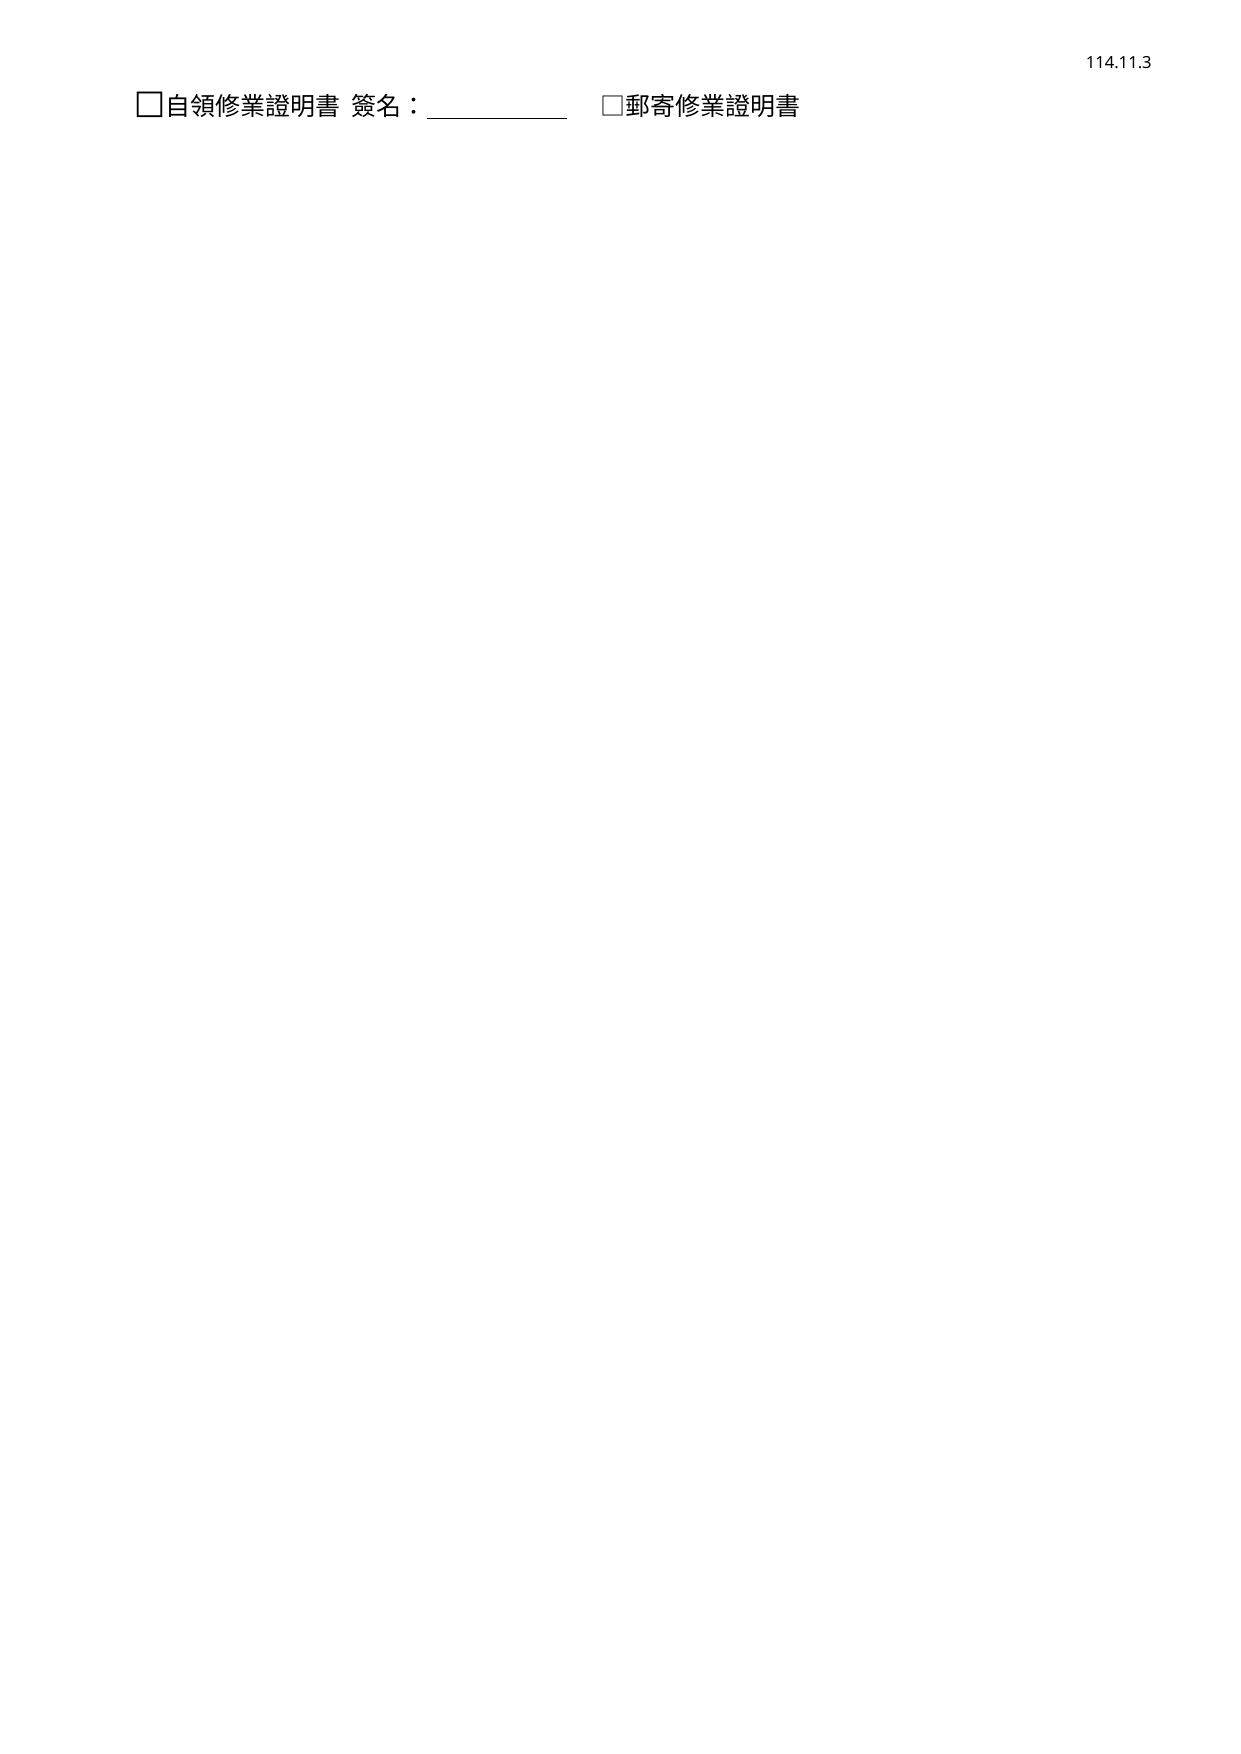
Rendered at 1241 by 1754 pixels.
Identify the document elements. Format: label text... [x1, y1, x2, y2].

text □自領修業證明書 簽名： □郵寄修業證明書 [100, 73, 1151, 123]
